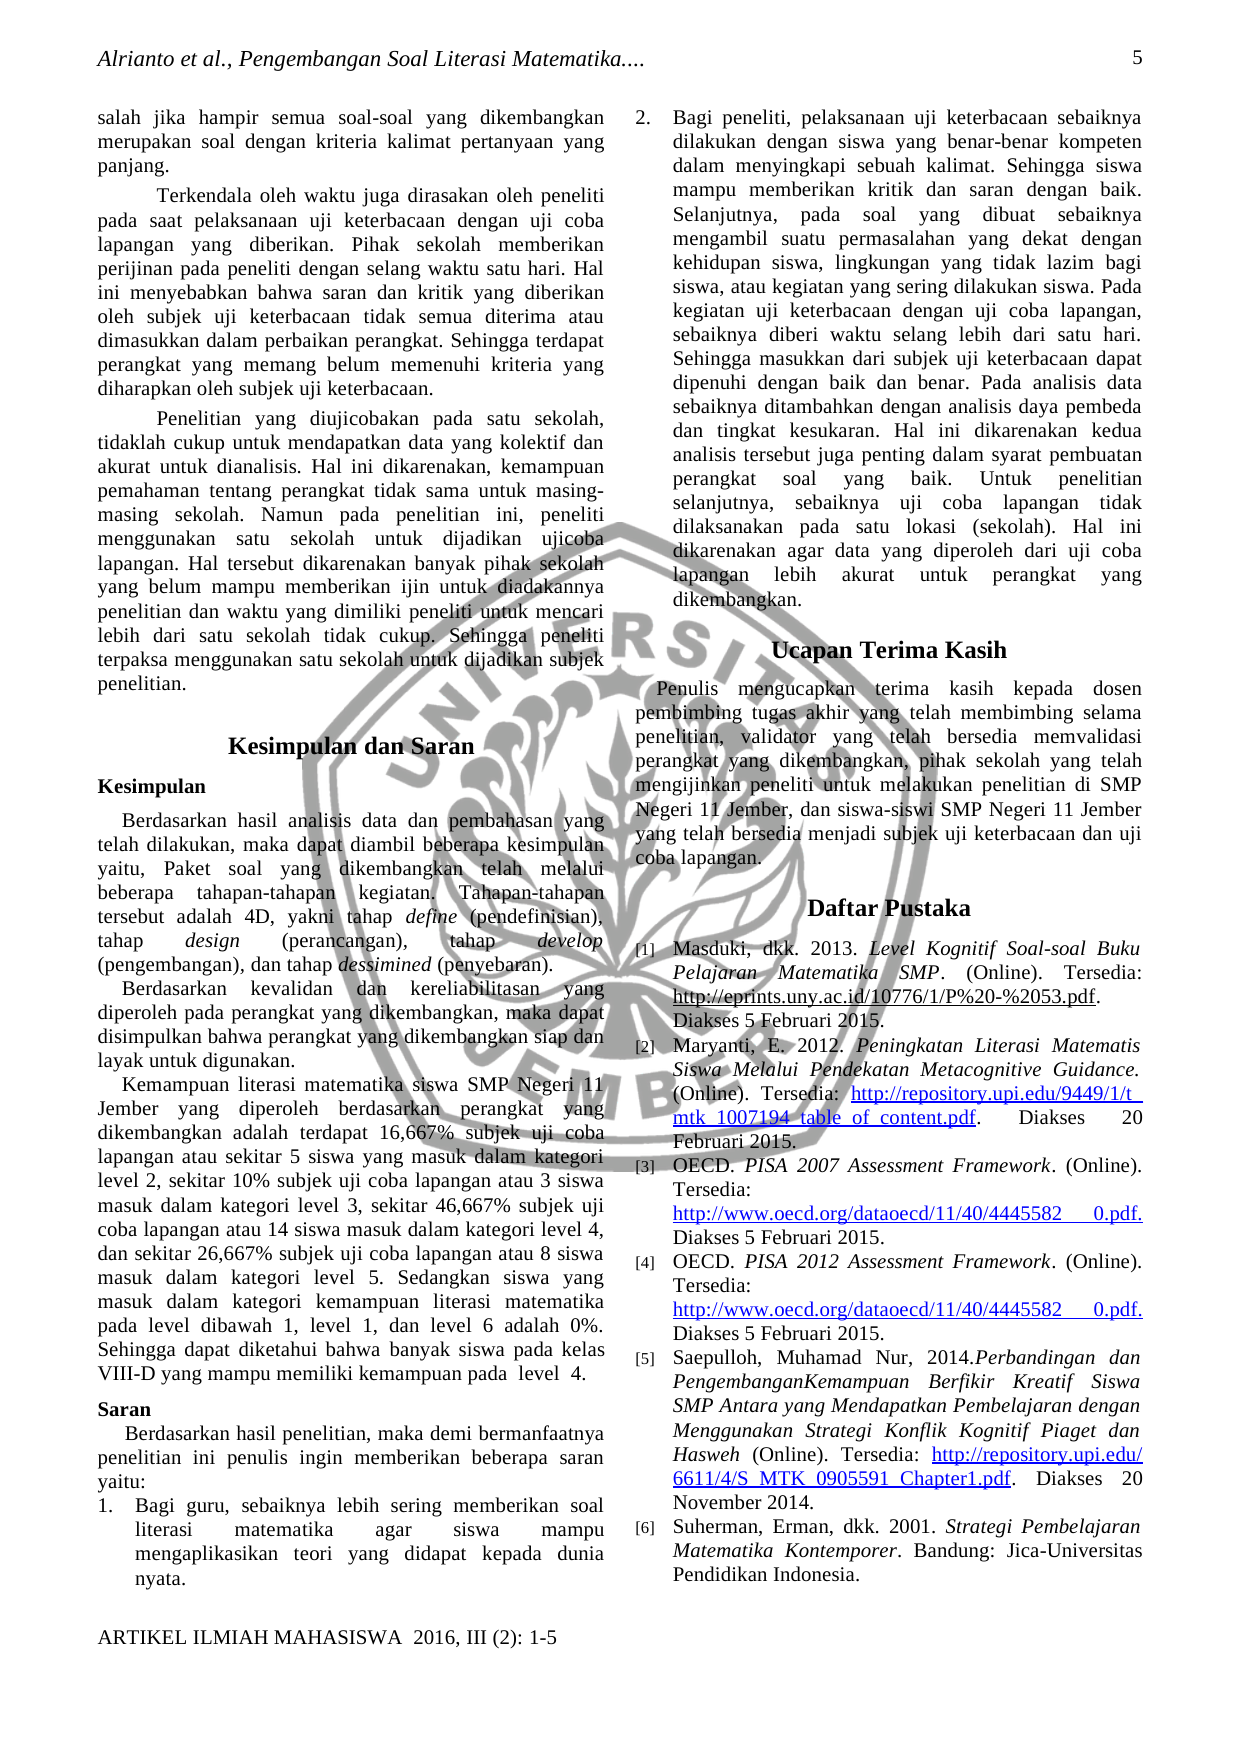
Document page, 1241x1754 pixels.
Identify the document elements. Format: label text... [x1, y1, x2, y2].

text Kesimpulan [97, 774, 605, 798]
text Penelitian yang diujicobakan pada satu sekolah, tidaklah cukup untuk mendapatkan data yang kolektif dan akurat untuk dianalisis. Hal ini dikarenakan, kemampuan pemahaman tentang perangkat tidak sama untuk masing-masing sekolah. Namun pada penelitian ini, peneliti menggunakan satu sekolah untuk dijadikan ujicoba lapangan. Hal tersebut dikarenakan banyak pihak sekolah yang belum mampu memberikan ijin untuk diadakannya penelitian dan waktu yang dimiliki peneliti untuk mencari lebih dari satu sekolah tidak cukup. Sehingga peneliti terpaksa menggunakan satu sekolah untuk dijadikan subjek penelitian. [97, 406, 605, 695]
list Masduki, dkk. 2013. Level Kognitif Soal-soal Buku Pelajaran Matematika SMP. (Online). Tersedia: http://eprints.uny.ac.id/10776/1/P%20-%2053.pdf. Diakses 5 Februari 2015. [635, 936, 1143, 1032]
picture [229, 447, 1011, 1247]
text Ucapan Terima Kasih [635, 634, 1143, 663]
text Berdasarkan kevalidan dan kereliabilitasan yang diperoleh pada perangkat yang dikembangkan, maka dapat disimpulkan bahwa perangkat yang dikembangkan siap dan layak untuk digunakan. [97, 976, 605, 1072]
text Berdasarkan hasil analisis data dan pembahasan yang telah dilakukan, maka dapat diambil beberapa kesimpulan yaitu, Paket soal yang dikembangkan telah melalui beberapa tahapan-tahapan kegiatan. Tahapan-tahapan tersebut adalah 4D, yakni tahap define (pendefinisian), tahap design (perancangan), tahap develop (pengembangan), dan tahap dessimined (penyebaran). [97, 807, 605, 976]
list Maryanti, E. 2012. Peningkatan Literasi Matematis Siswa Melalui Pendekatan Metacognitive Guidance. (Online). Tersedia: http://repository.upi.edu/9449/1/t_ mtk_1007194_table_of_content.pdf. Diakses 20 Februari 2015. [635, 1032, 1143, 1153]
text Penulis mengucapkan terima kasih kepada dosen pembimbing tugas akhir yang telah membimbing selama penelitian, validator yang telah bersedia memvalidasi perangkat yang dikembangkan, pihak sekolah yang telah mengijinkan peneliti untuk melakukan penelitian di SMP Negeri 11 Jember, dan siswa-siswi SMP Negeri 11 Jember yang telah bersedia menjadi subjek uji keterbacaan dan uji coba lapangan. [635, 676, 1143, 868]
text Berdasarkan hasil penelitian, maka demi bermanfaatnya penelitian ini penulis ingin memberikan beberapa saran yaitu: [97, 1421, 605, 1493]
text Kesimpulan dan Saran [97, 731, 605, 760]
list OECD. PISA 2007 Assessment Framework. (Online). Tersedia: http://www.oecd.org/dataoecd/11/40/4445582 0.pdf. Diakses 5 Februari 2015. [635, 1153, 1143, 1249]
list Suherman, Erman, dkk. 2001. Strategi Pembelajaran Matematika Kontemporer. Bandung: Jica-Universitas Pendidikan Indonesia. [635, 1514, 1143, 1586]
list Saepulloh, Muhamad Nur, 2014.Perbandingan dan PengembanganKemampuan Berfikir Kreatif Siswa SMP Antara yang Mendapatkan Pembelajaran dengan Menggunakan Strategi Konflik Kognitif Piaget dan Hasweh (Online). Tersedia: http://repository.upi.edu/ 6611/4/S_MTK_0905591_Chapter1.pdf. Diakses 20 November 2014. [635, 1345, 1143, 1514]
text salah jika hampir semua soal-soal yang dikembangkan merupakan soal dengan kriteria kalimat pertanyaan yang panjang. [97, 105, 605, 177]
list Bagi guru, sebaiknya lebih sering memberikan soal literasi matematika agar siswa mampu mengaplikasikan teori yang didapat kepada dunia nyata. [97, 1493, 605, 1589]
text Saran [97, 1397, 605, 1421]
list Bagi peneliti, pelaksanaan uji keterbacaan sebaiknya dilakukan dengan siswa yang benar-benar kompeten dalam menyingkapi sebuah kalimat. Sehingga siswa mampu memberikan kritik dan saran dengan baik. Selanjutnya, pada soal yang dibuat sebaiknya mengambil suatu permasalahan yang dekat dengan kehidupan siswa, lingkungan yang tidak lazim bagi siswa, atau kegiatan yang sering dilakukan siswa. Pada kegiatan uji keterbacaan dengan uji coba lapangan, sebaiknya diberi waktu selang lebih dari satu hari. Sehingga masukkan dari subjek uji keterbacaan dapat dipenuhi dengan baik dan benar. Pada analisis data sebaiknya ditambahkan dengan analisis daya pembeda dan tingkat kesukaran. Hal ini dikarenakan kedua analisis tersebut juga penting dalam syarat pembuatan perangkat soal yang baik. Untuk penelitian selanjutnya, sebaiknya uji coba lapangan tidak dilaksanakan pada satu lokasi (sekolah). Hal ini dikarenakan agar data yang diperoleh dari uji coba lapangan lebih akurat untuk perangkat yang dikembangkan. [635, 105, 1143, 610]
text Terkendala oleh waktu juga dirasakan oleh peneliti pada saat pelaksanaan uji keterbacaan dengan uji coba lapangan yang diberikan. Pihak sekolah memberikan perijinan pada peneliti dengan selang waktu satu hari. Hal ini menyebabkan bahwa saran dan kritik yang diberikan oleh subjek uji keterbacaan tidak semua diterima atau dimasukkan dalam perbaikan perangkat. Sehingga terdapat perangkat yang memang belum memenuhi kriteria yang diharapkan oleh subjek uji keterbacaan. [97, 183, 605, 400]
list OECD. PISA 2012 Assessment Framework. (Online). Tersedia: http://www.oecd.org/dataoecd/11/40/4445582 0.pdf. Diakses 5 Februari 2015. [635, 1249, 1143, 1345]
text Daftar Pustaka [635, 893, 1143, 922]
text Kemampuan literasi matematika siswa SMP Negeri 11 Jember yang diperoleh berdasarkan perangkat yang dikembangkan adalah terdapat 16,667% subjek uji coba lapangan atau sekitar 5 siswa yang masuk dalam kategori level 2, sekitar 10% subjek uji coba lapangan atau 3 siswa masuk dalam kategori level 3, sekitar 46,667% subjek uji coba lapangan atau 14 siswa masuk dalam kategori level 4, dan sekitar 26,667% subjek uji coba lapangan atau 8 siswa masuk dalam kategori level 5. Sedangkan siswa yang masuk dalam kategori kemampuan literasi matematika pada level dibawah 1, level 1, dan level 6 adalah 0%. Sehingga dapat diketahui bahwa banyak siswa pada kelas VIII-D yang mampu memiliki kemampuan pada level 4. [97, 1072, 605, 1385]
